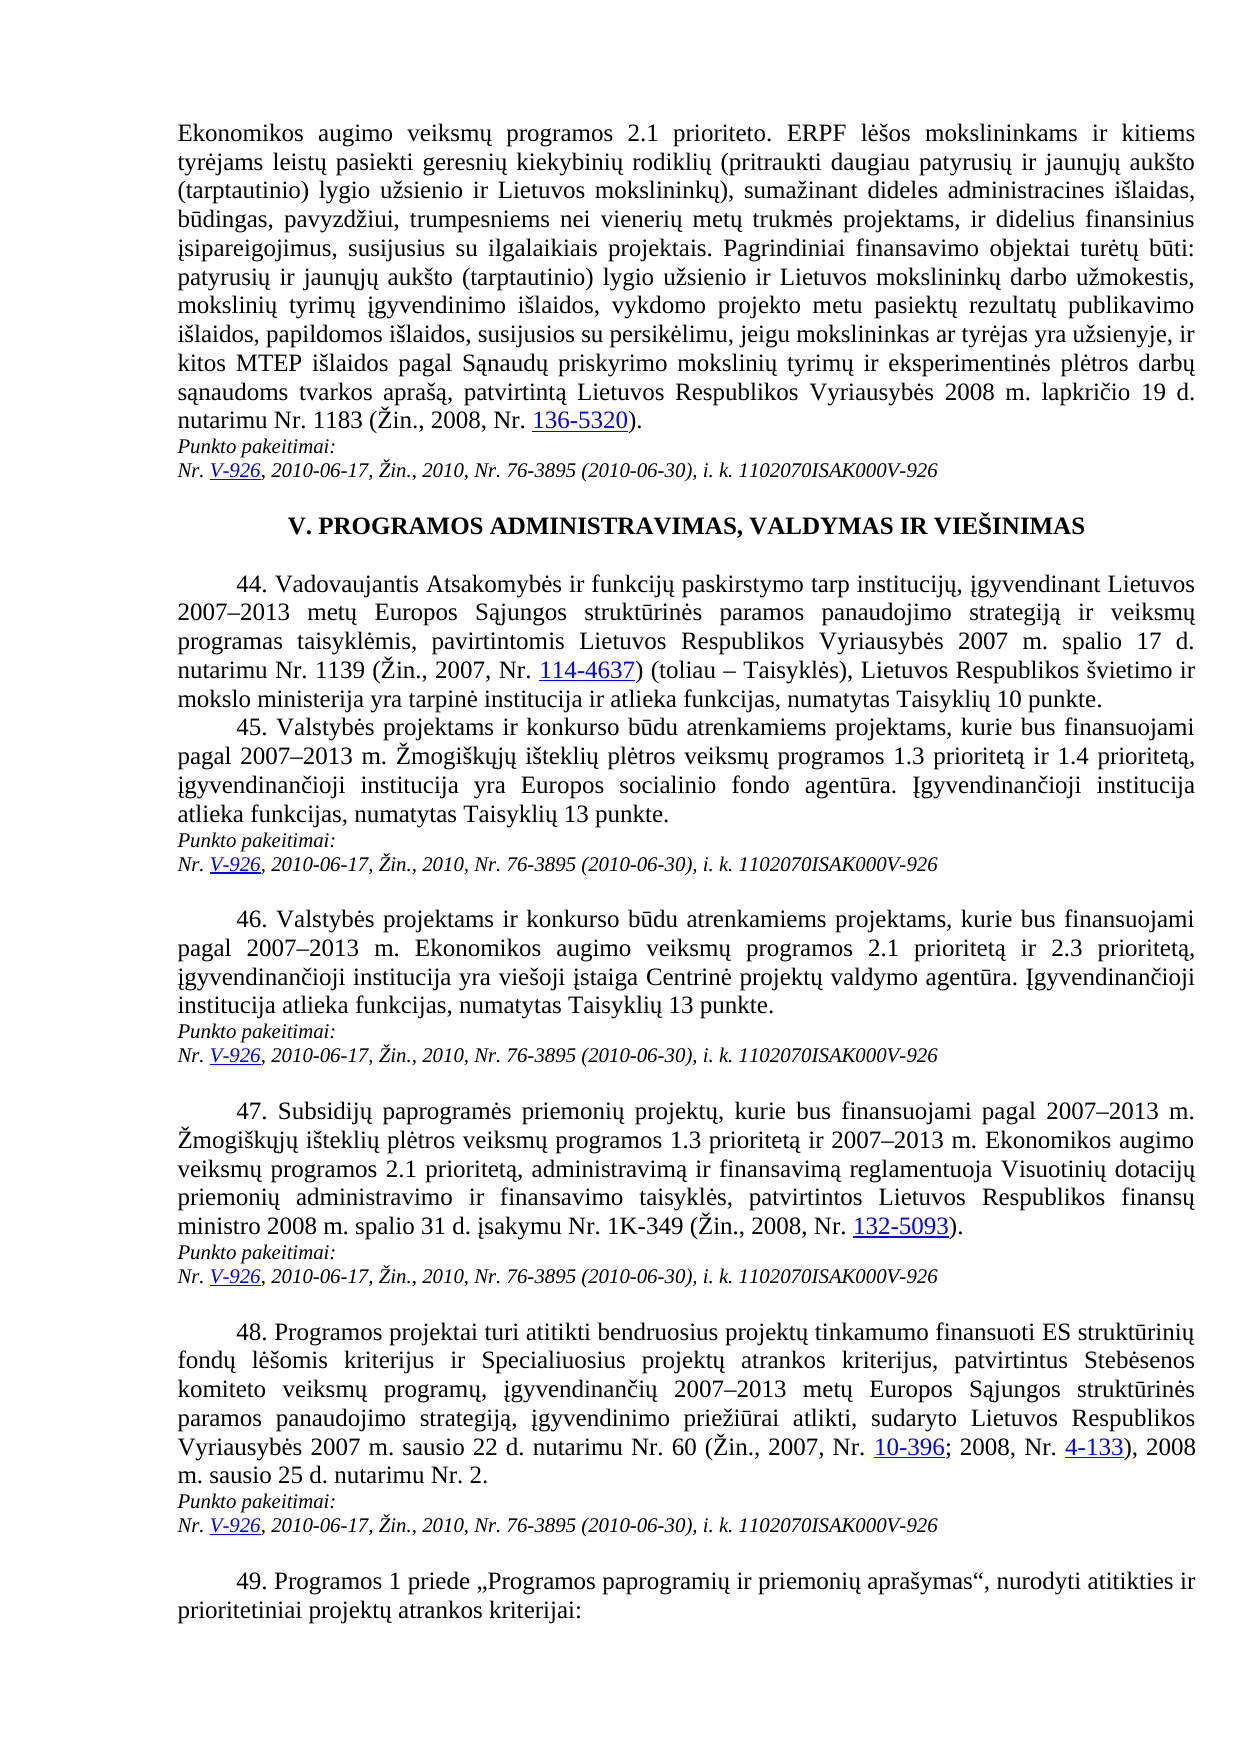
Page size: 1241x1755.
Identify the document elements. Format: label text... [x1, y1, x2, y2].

text Punkto pakeitimai: [177, 1489, 1196, 1513]
text 46. Valstybės projektams ir konkurso būdu atrenkamiems projektams, kurie bus finansuojami pagal 2007–2013 m. Ekonomikos augimo veiksmų programos 2.1 prioritetą ir 2.3 prioritetą, įgyvendinančioji institucija yra viešoji įstaiga Centrinė projektų valdymo agentūra. Įgyvendinančioji institucija atlieka funkcijas, numatytas Taisyklių 13 punkte. [177, 904, 1196, 1019]
text 45. Valstybės projektams ir konkurso būdu atrenkamiems projektams, kurie bus finansuojami pagal 2007–2013 m. Žmogiškųjų išteklių plėtros veiksmų programos 1.3 prioritetą ir 1.4 prioritetą, įgyvendinančioji institucija yra Europos socialinio fondo agentūra. Įgyvendinančioji institucija atlieka funkcijas, numatytas Taisyklių 13 punkte. [177, 712, 1196, 827]
text 44. Vadovaujantis Atsakomybės ir funkcijų paskirstymo tarp institucijų, įgyvendinant Lietuvos 2007–2013 metų Europos Sąjungos struktūrinės paramos panaudojimo strategiją ir veiksmų programas taisyklėmis, pavirtintomis Lietuvos Respublikos Vyriausybės 2007 m. spalio 17 d. nutarimu Nr. 1139 (Žin., 2007, Nr. 114-4637) (toliau – Taisyklės), Lietuvos Respublikos švietimo ir mokslo ministerija yra tarpinė institucija ir atlieka funkcijas, numatytas Taisyklių 10 punkte. [177, 569, 1196, 712]
text Punkto pakeitimai: [177, 827, 1196, 852]
text 49. Programos 1 priede „Programos paprogramių ir priemonių aprašymas“, nurodyti atitikties ir prioritetiniai projektų atrankos kriterijai: [177, 1566, 1196, 1624]
text Punkto pakeitimai: [177, 434, 1196, 458]
text Ekonomikos augimo veiksmų programos 2.1 prioriteto. ERPF lėšos mokslininkams ir kitiems tyrėjams leistų pasiekti geresnių kiekybinių rodiklių (pritraukti daugiau patyrusių ir jaunųjų aukšto (tarptautinio) lygio užsienio ir Lietuvos mokslininkų), sumažinant dideles administracines išlaidas, būdingas, pavyzdžiui, trumpesniems nei vienerių metų trukmės projektams, ir didelius finansinius įsipareigojimus, susijusius su ilgalaikiais projektais. Pagrindiniai finansavimo objektai turėtų būti: patyrusių ir jaunųjų aukšto (tarptautinio) lygio užsienio ir Lietuvos mokslininkų darbo užmokestis, mokslinių tyrimų įgyvendinimo išlaidos, vykdomo projekto metu pasiektų rezultatų publikavimo išlaidos, papildomos išlaidos, susijusios su persikėlimu, jeigu mokslininkas ar tyrėjas yra užsienyje, ir kitos MTEP išlaidos pagal Sąnaudų priskyrimo mokslinių tyrimų ir eksperimentinės plėtros darbų sąnaudoms tvarkos aprašą, patvirtintą Lietuvos Respublikos Vyriausybės 2008 m. lapkričio 19 d. nutarimu Nr. 1183 (Žin., 2008, Nr. 136-5320). [177, 118, 1196, 434]
text Nr. V-926, 2010-06-17, Žin., 2010, Nr. 76-3895 (2010-06-30), i. k. 1102070ISAK000V-926 [177, 1043, 1196, 1067]
text 47. Subsidijų paprogramės priemonių projektų, kurie bus finansuojami pagal 2007–2013 m. Žmogiškųjų išteklių plėtros veiksmų programos 1.3 prioritetą ir 2007–2013 m. Ekonomikos augimo veiksmų programos 2.1 prioritetą, administravimą ir finansavimą reglamentuoja Visuotinių dotacijų priemonių administravimo ir finansavimo taisyklės, patvirtintos Lietuvos Respublikos finansų ministro 2008 m. spalio 31 d. įsakymu Nr. 1K-349 (Žin., 2008, Nr. 132-5093). [177, 1096, 1196, 1240]
text Punkto pakeitimai: [177, 1240, 1196, 1264]
text V. PROGRAMOS ADMINISTRAVIMAS, VALDYMAS IR VIEŠINIMAS [177, 511, 1196, 540]
text Nr. V-926, 2010-06-17, Žin., 2010, Nr. 76-3895 (2010-06-30), i. k. 1102070ISAK000V-926 [177, 1513, 1196, 1537]
text Nr. V-926, 2010-06-17, Žin., 2010, Nr. 76-3895 (2010-06-30), i. k. 1102070ISAK000V-926 [177, 1264, 1196, 1288]
text 48. Programos projektai turi atitikti bendruosius projektų tinkamumo finansuoti ES struktūrinių fondų lėšomis kriterijus ir Specialiuosius projektų atrankos kriterijus, patvirtintus Stebėsenos komiteto veiksmų programų, įgyvendinančių 2007–2013 metų Europos Sąjungos struktūrinės paramos panaudojimo strategiją, įgyvendinimo priežiūrai atlikti, sudaryto Lietuvos Respublikos Vyriausybės 2007 m. sausio 22 d. nutarimu Nr. 60 (Žin., 2007, Nr. 10-396; 2008, Nr. 4-133), 2008 m. sausio 25 d. nutarimu Nr. 2. [177, 1317, 1196, 1489]
text Nr. V-926, 2010-06-17, Žin., 2010, Nr. 76-3895 (2010-06-30), i. k. 1102070ISAK000V-926 [177, 852, 1196, 876]
text Punkto pakeitimai: [177, 1019, 1196, 1043]
text Nr. V-926, 2010-06-17, Žin., 2010, Nr. 76-3895 (2010-06-30), i. k. 1102070ISAK000V-926 [177, 458, 1196, 482]
